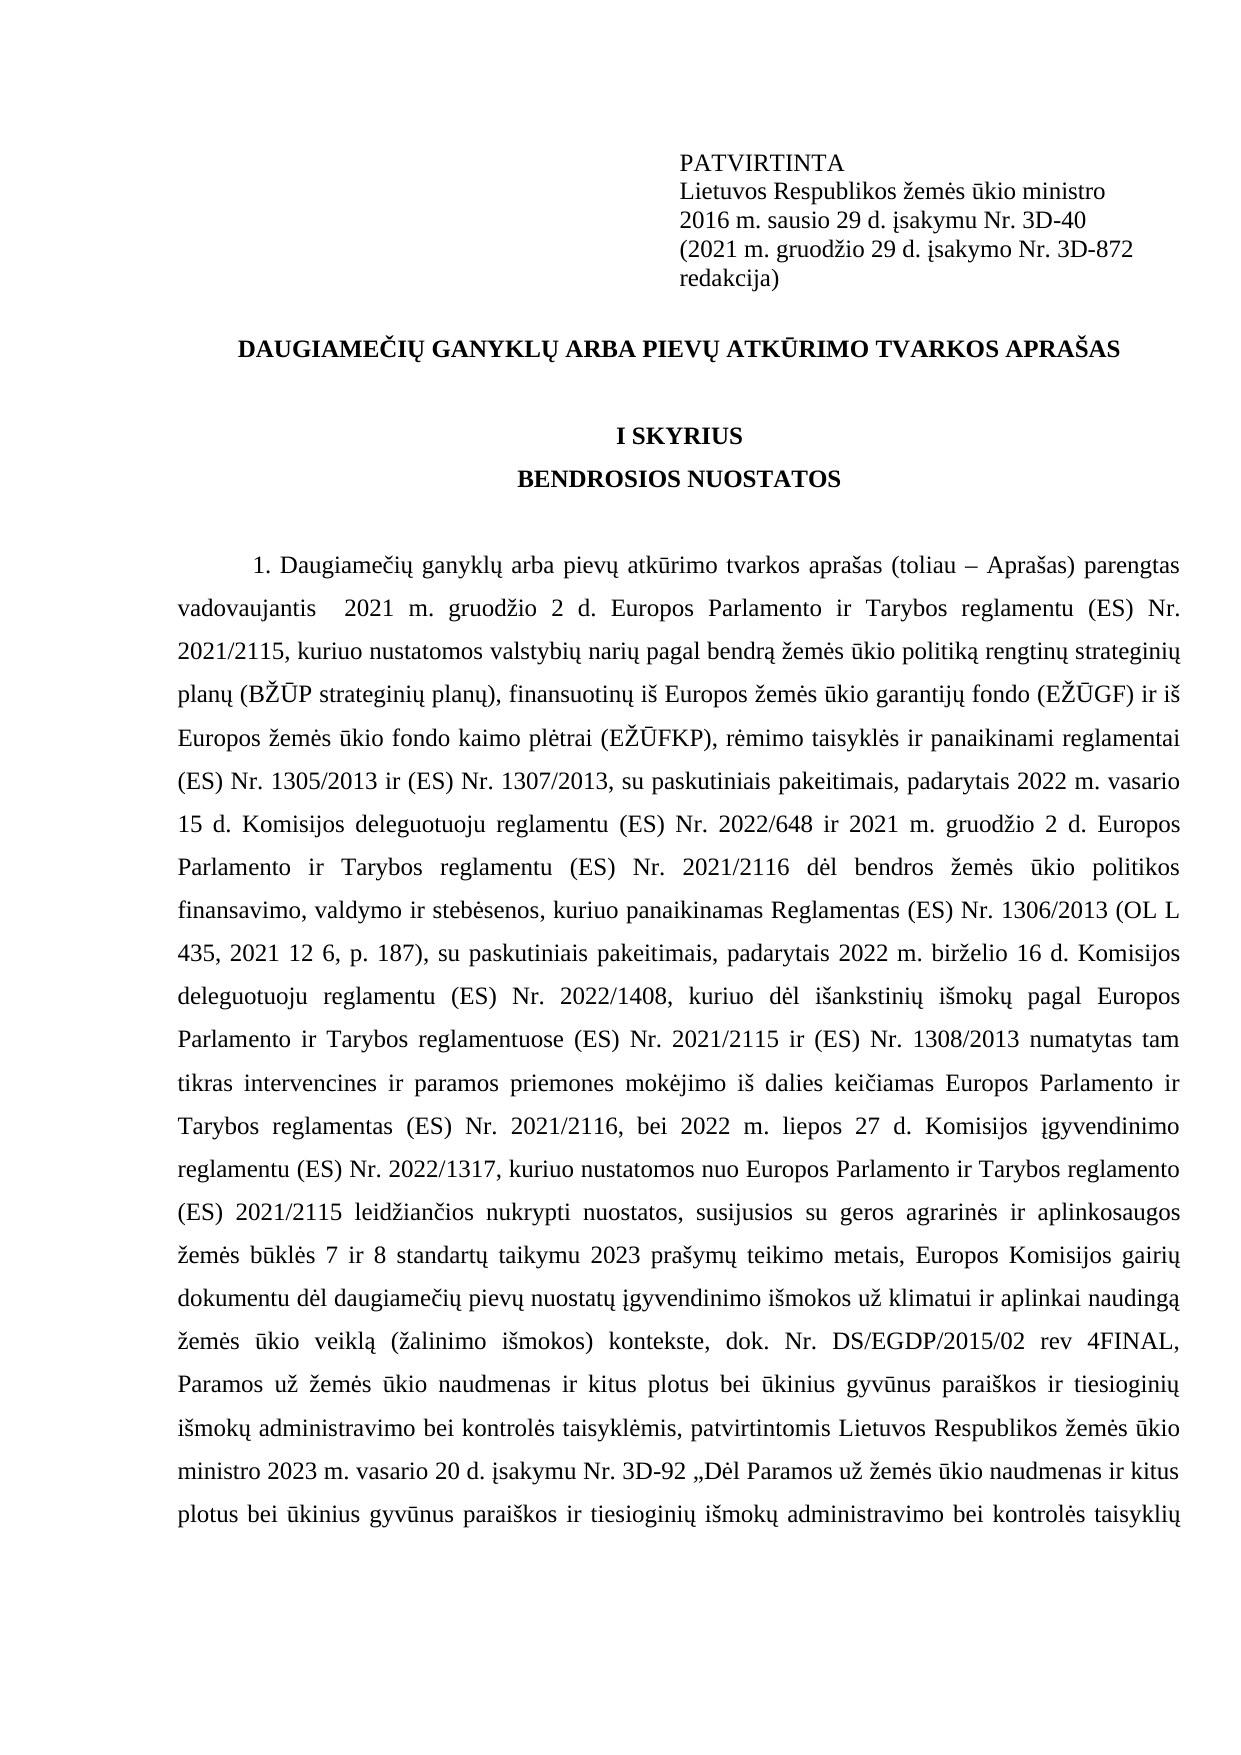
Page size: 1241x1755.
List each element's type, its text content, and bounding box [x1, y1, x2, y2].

text PATVIRTINTA [679, 148, 1181, 176]
text (2021 m. gruodžio 29 d. įsakymo Nr. 3D-872 [679, 234, 1181, 263]
text DAUGIAMEČIŲ GANYKLŲ ARBA PIEVŲ ATKŪRIMO TVARKOS APRAŠAS [177, 334, 1181, 363]
text BENDROSIOS NUOSTATOS [177, 464, 1181, 493]
text 2016 m. sausio 29 d. įsakymu Nr. 3D-40 [679, 205, 1181, 234]
text I SKYRIUS [177, 421, 1181, 449]
text redakcija) [679, 263, 1181, 291]
text Lietuvos Respublikos žemės ūkio ministro [679, 176, 1181, 205]
text 1. Daugiamečių ganyklų arba pievų atkūrimo tvarkos aprašas (toliau – Aprašas) parengtas vadovaujantis 2021 m. gruodžio 2 d. Europos Parlamento ir Tarybos reglamentu (ES) Nr. 2021/2115, kuriuo nustatomos valstybių narių pagal bendrą žemės ūkio politiką rengtinų strateginių planų (BŽŪP strateginių planų), finansuotinų iš Europos žemės ūkio garantijų fondo (EŽŪGF) ir iš Europos žemės ūkio fondo kaimo plėtrai (EŽŪFKP), rėmimo taisyklės ir panaikinami reglamentai (ES) Nr. 1305/2013 ir (ES) Nr. 1307/2013, su paskutiniais pakeitimais, padarytais 2022 m. vasario 15 d. Komisijos deleguotuoju reglamentu (ES) Nr. 2022/648 ir 2021 m. gruodžio 2 d. Europos Parlamento ir Tarybos reglamentu (ES) Nr. 2021/2116 dėl bendros žemės ūkio politikos finansavimo, valdymo ir stebėsenos, kuriuo panaikinamas Reglamentas (ES) Nr. 1306/2013 (OL L 435, 2021 12 6, p. 187), su paskutiniais pakeitimais, padarytais 2022 m. birželio 16 d. Komisijos deleguotuoju reglamentu (ES) Nr. 2022/1408, kuriuo dėl išankstinių išmokų pagal Europos Parlamento ir Tarybos reglamentuose (ES) Nr. 2021/2115 ir (ES) Nr. 1308/2013 numatytas tam tikras intervencines ir paramos priemones mokėjimo iš dalies keičiamas Europos Parlamento ir Tarybos reglamentas (ES) Nr. 2021/2116, bei 2022 m. liepos 27 d. Komisijos įgyvendinimo reglamentu (ES) Nr. 2022/1317, kuriuo nustatomos nuo Europos Parlamento ir Tarybos reglamento (ES) 2021/2115 leidžiančios nukrypti nuostatos, susijusios su geros agrarinės ir aplinkosaugos žemės būklės 7 ir 8 standartų taikymu 2023 prašymų teikimo metais, Europos Komisijos gairių dokumentu dėl daugiamečių pievų nuostatų įgyvendinimo išmokos už klimatui ir aplinkai naudingą žemės ūkio veiklą (žalinimo išmokos) kontekste, dok. Nr. DS/EGDP/2015/02 rev 4FINAL, Paramos už žemės ūkio naudmenas ir kitus plotus bei ūkinius gyvūnus paraiškos ir tiesioginių išmokų administravimo bei kontrolės taisyklėmis, patvirtintomis Lietuvos Respublikos žemės ūkio ministro 2023 m. vasario 20 d. įsakymu Nr. 3D-92 „Dėl Paramos už žemės ūkio naudmenas ir kitus plotus bei ūkinius gyvūnus paraiškos ir tiesioginių išmokų administravimo bei kontrolės taisyklių [177, 550, 1181, 1528]
